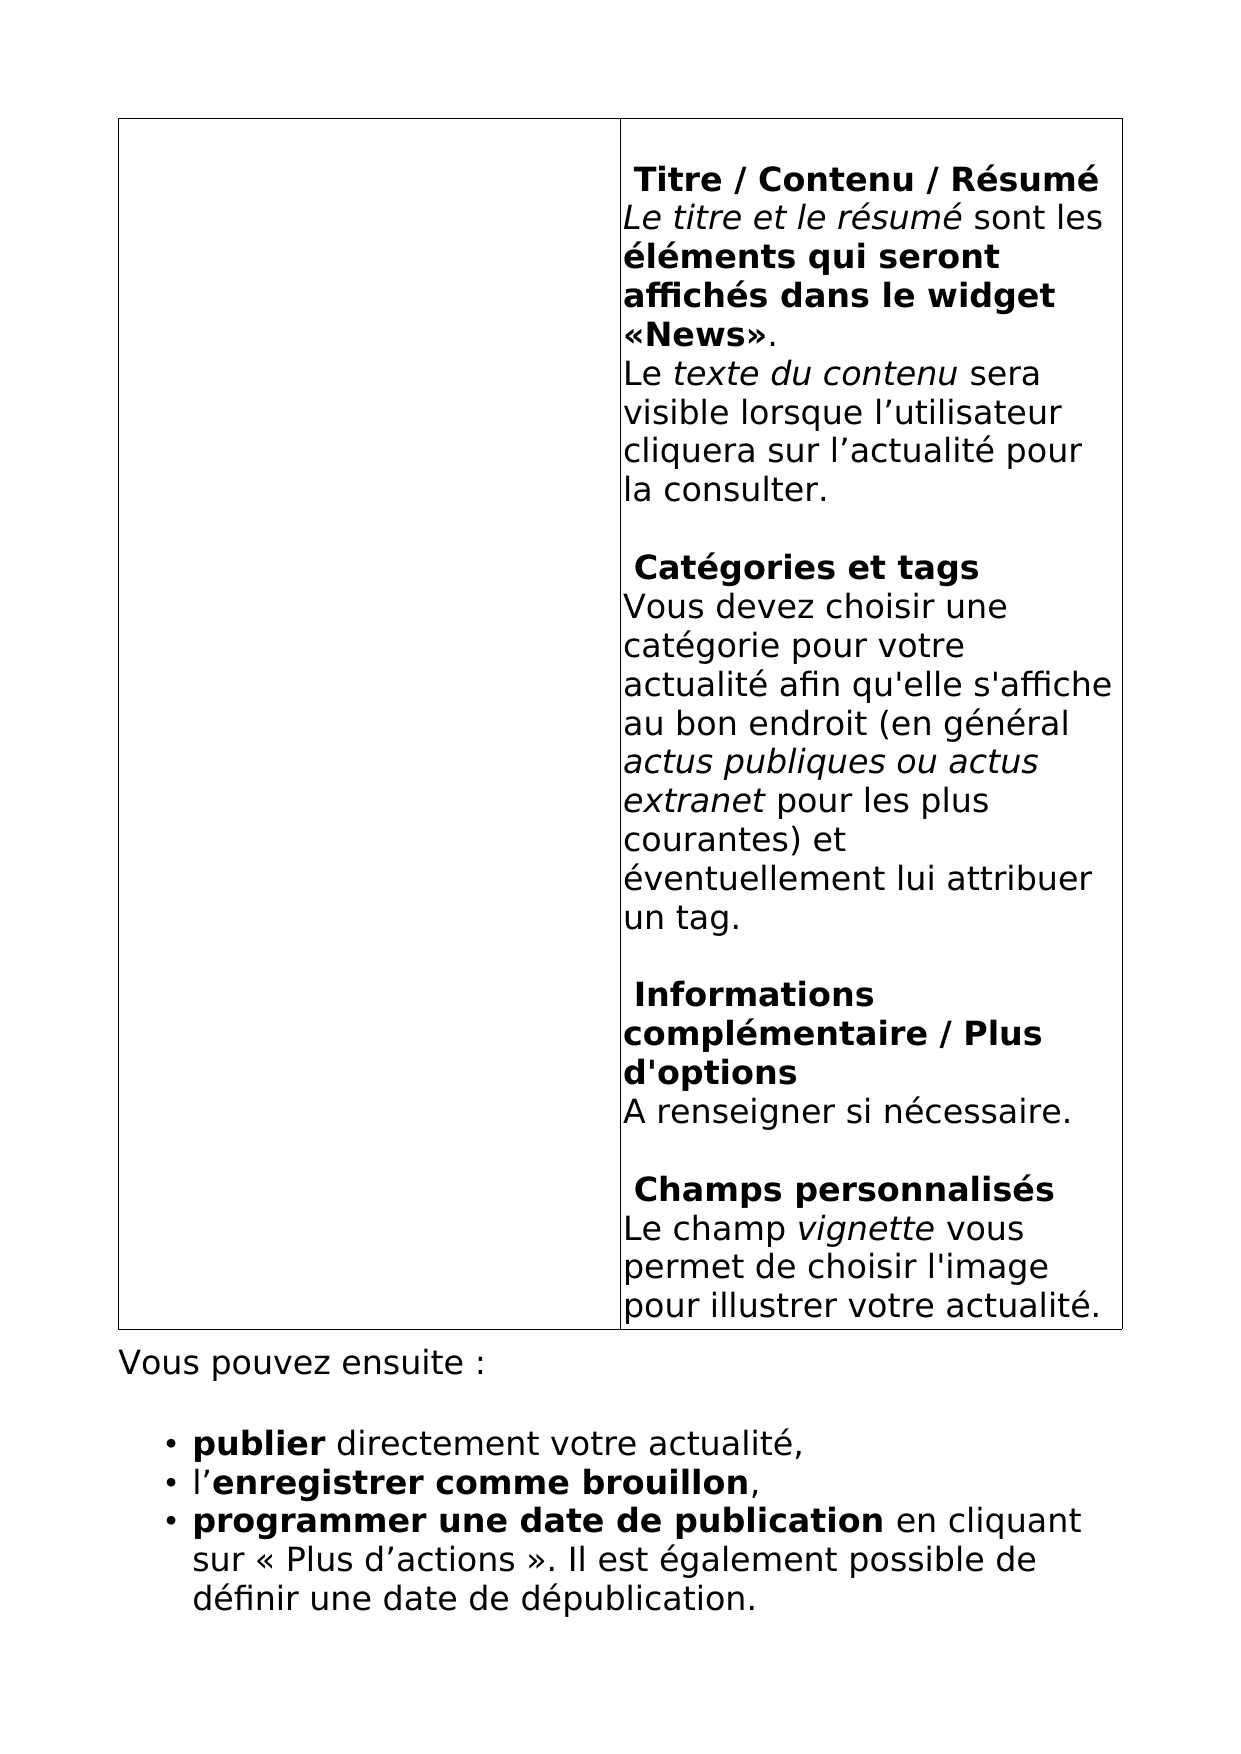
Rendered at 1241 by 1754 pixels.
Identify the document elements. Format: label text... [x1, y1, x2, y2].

table_header [119, 119, 620, 1328]
text Vous pouvez ensuite : [118, 1343, 1122, 1382]
table_header Titre / Contenu / Résumé Le titre et le résumé sont les éléments qui seront affichés dans le widget «News». Le texte du contenu sera visible lorsque l’utilisateur cliquera sur l’actualité pour la consulter. Catégories et tags Vous devez choisir une catégorie pour votre actualité afin qu'elle s'affiche au bon endroit (en général actus publiques ou actus extranet pour les plus courantes) et éventuellement lui attribuer un tag. Informations complémentaire / Plus d'options A renseigner si nécessaire. Champs personnalisés Le champ vignette vous permet de choisir l'image pour illustrer votre actualité. [621, 119, 1122, 1328]
list publier directement votre actualité, [177, 1424, 1122, 1463]
list programmer une date de publication en cliquant sur « Plus d’actions ». Il est également possible de définir une date de dépublication. [177, 1502, 1122, 1618]
list l’enregistrer comme brouillon, [177, 1463, 1122, 1502]
